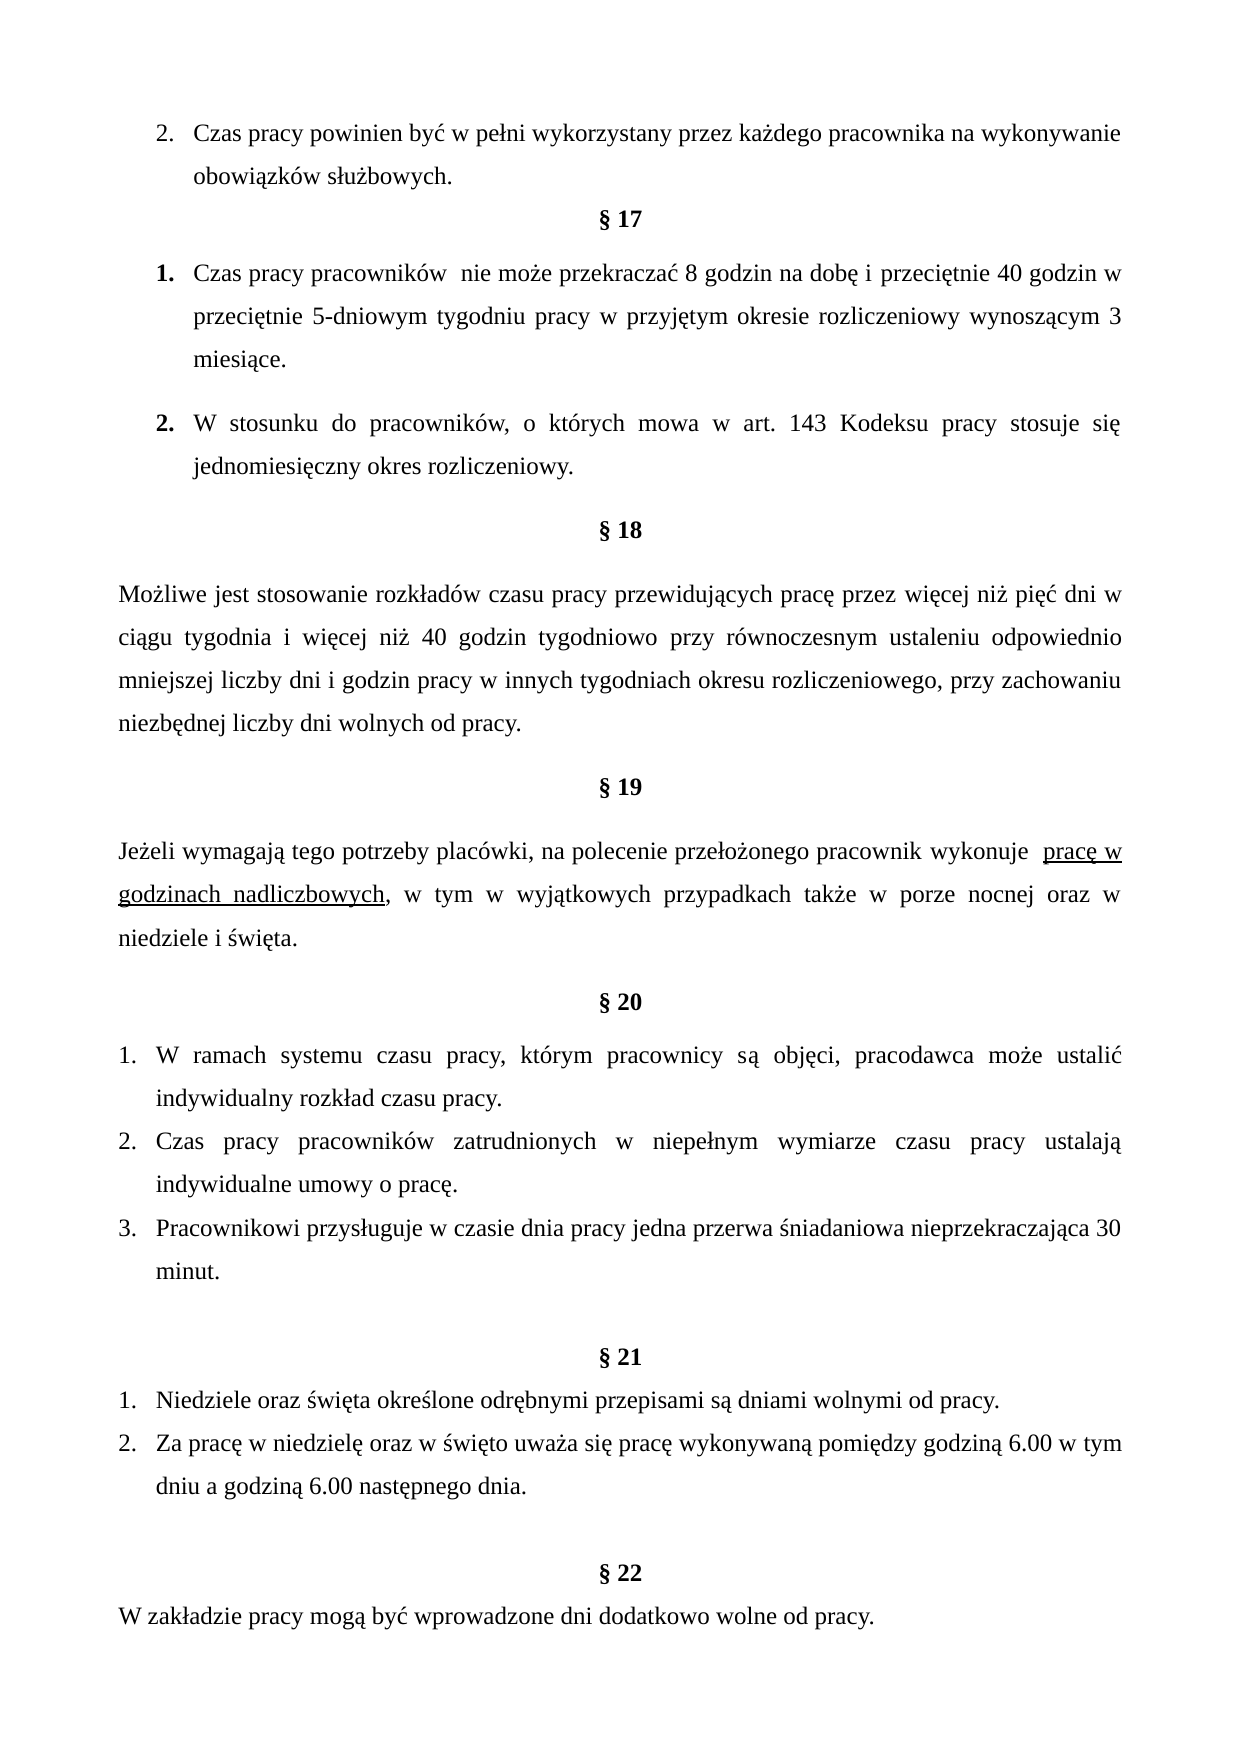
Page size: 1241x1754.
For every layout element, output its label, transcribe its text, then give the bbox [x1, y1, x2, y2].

list Pracownikowi przysługuje w czasie dnia pracy jedna przerwa śniadaniowa nieprzekraczająca 30 minut. [118, 1213, 1122, 1284]
list Niedziele oraz święta określone odrębnymi przepisami są dniami wolnymi od pracy. [118, 1385, 1122, 1414]
list W stosunku do pracowników, o których mowa w art. 143 Kodeksu pracy stosuje się jednomiesięczny okres rozliczeniowy. [156, 408, 1122, 480]
list Czas pracy powinien być w pełni wykorzystany przez każdego pracownika na wykonywanie obowiązków służbowych. [156, 118, 1122, 190]
list Za pracę w niedzielę oraz w święto uważa się pracę wykonywaną pomiędzy godziną 6.00 w tym dniu a godziną 6.00 następnego dnia. [118, 1428, 1122, 1500]
text § 21 [118, 1342, 1122, 1371]
text § 22 [118, 1558, 1122, 1586]
list Czas pracy pracowników zatrudnionych w niepełnym wymiarze czasu pracy ustalają indywidualne umowy o pracę. [118, 1126, 1122, 1198]
list W ramach systemu czasu pracy, którym pracownicy są objęci, pracodawca może ustalić indywidualny rozkład czasu pracy. [118, 1040, 1122, 1112]
text W zakładzie pracy mogą być wprowadzone dni dodatkowo wolne od pracy. [118, 1601, 1122, 1629]
text § 20 [118, 987, 1122, 1015]
list Czas pracy pracowników nie może przekraczać 8 godzin na dobę i przeciętnie 40 godzin w przeciętnie 5-dniowym tygodniu pracy w przyjętym okresie rozliczeniowy wynoszącym 3 miesiące. [156, 258, 1122, 373]
text Możliwe jest stosowanie rozkładów czasu pracy przewidujących pracę przez więcej niż pięć dni w ciągu tygodnia i więcej niż 40 godzin tygodniowo przy równoczesnym ustaleniu odpowiednio mniejszej liczby dni i godzin pracy w innych tygodniach okresu rozliczeniowego, przy zachowaniu niezbędnej liczby dni wolnych od pracy. [118, 579, 1122, 737]
text § 18 [118, 515, 1122, 544]
text Jeżeli wymagają tego potrzeby placówki, na polecenie przełożonego pracownik wykonuje pracę w godzinach nadliczbowych, w tym w wyjątkowych przypadkach także w porze nocnej oraz w niedziele i święta. [118, 836, 1122, 951]
text § 19 [118, 772, 1122, 801]
text § 17 [118, 204, 1122, 233]
